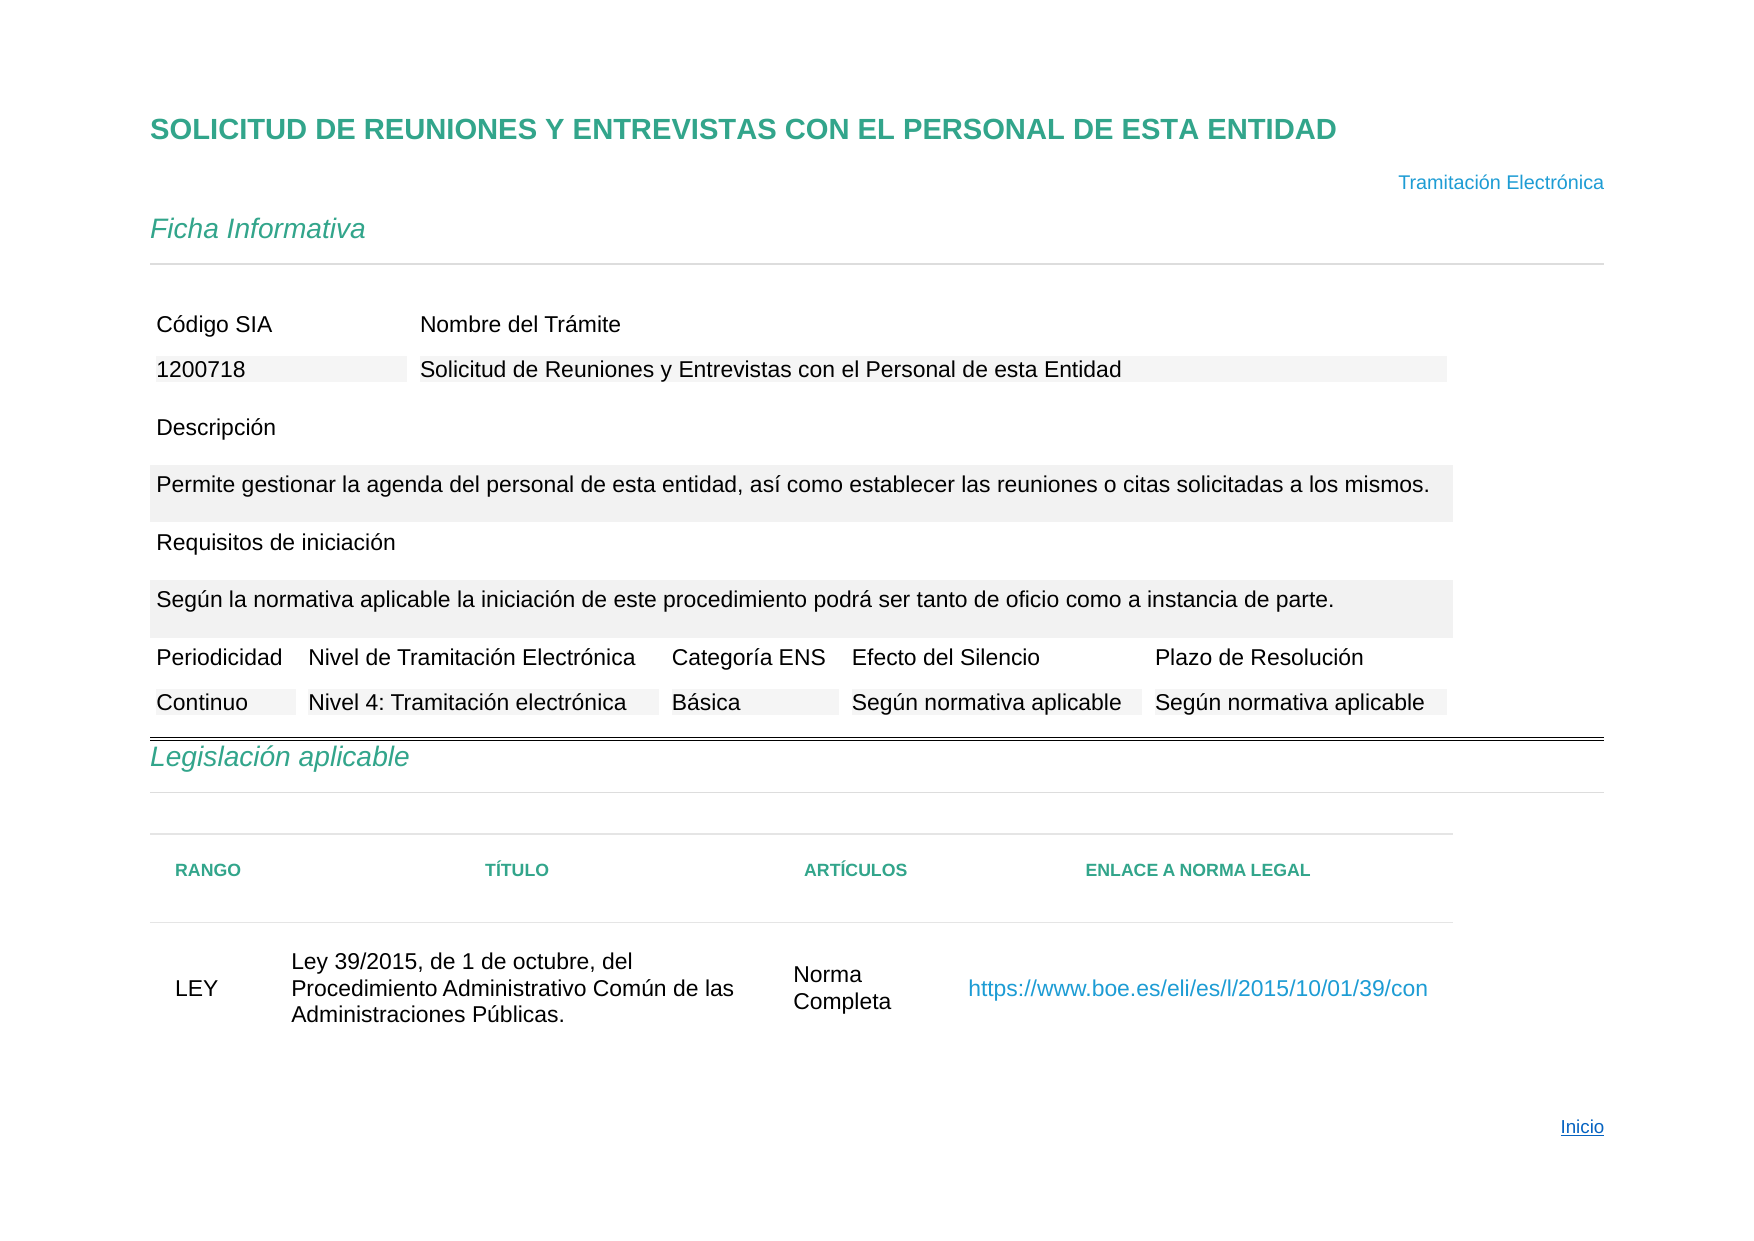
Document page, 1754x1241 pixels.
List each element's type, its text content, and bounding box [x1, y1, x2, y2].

table_header Efecto del Silencio Según normativa aplicable [845, 638, 1148, 737]
table_cell Según la normativa aplicable la iniciación de este procedimiento podrá ser tanto de oficio como a instancia de parte. [150, 580, 1453, 638]
table_header RANGO [150, 835, 266, 922]
table_header Categoría ENS Básica [665, 638, 845, 737]
text Tramitación Electrónica [150, 171, 1604, 193]
text Inicio [150, 1116, 1604, 1137]
table_header Plazo de Resolución Según normativa aplicable [1149, 638, 1453, 737]
table_cell LEY [150, 923, 266, 1069]
subtitle SOLICITUD DE REUNIONES Y ENTREVISTAS CON EL PERSONAL DE ESTA ENTIDAD [150, 112, 1604, 146]
subtitle Ficha Informativa [150, 212, 1604, 263]
table_header ENLACE A NORMA LEGAL [943, 835, 1453, 922]
table_header TÍTULO [266, 835, 768, 922]
table_cell Requisitos de iniciación [150, 523, 1453, 580]
table_header Nombre del Trámite Solicitud de Reuniones y Entrevistas con el Personal de esta Entidad [414, 305, 1453, 407]
table_cell Norma Completa [768, 923, 943, 1069]
table_header Periodicidad Continuo [150, 638, 302, 737]
table_cell https://www.boe.es/eli/es/l/2015/10/01/39/con [943, 923, 1453, 1069]
table_header Nivel de Tramitación Electrónica Nivel 4: Tramitación electrónica [302, 638, 665, 737]
table_header ARTÍCULOS [768, 835, 943, 922]
subtitle Legislación aplicable [150, 741, 1604, 792]
table_header Código SIA 1200718 [150, 305, 413, 407]
table_cell Permite gestionar la agenda del personal de esta entidad, así como establecer las reuniones o citas solicitadas a los mismos. [150, 465, 1453, 522]
table_cell Ley 39/2015, de 1 de octubre, del Procedimiento Administrativo Común de las Administraciones Públicas. [266, 923, 768, 1069]
table_cell Descripción [150, 407, 1453, 465]
